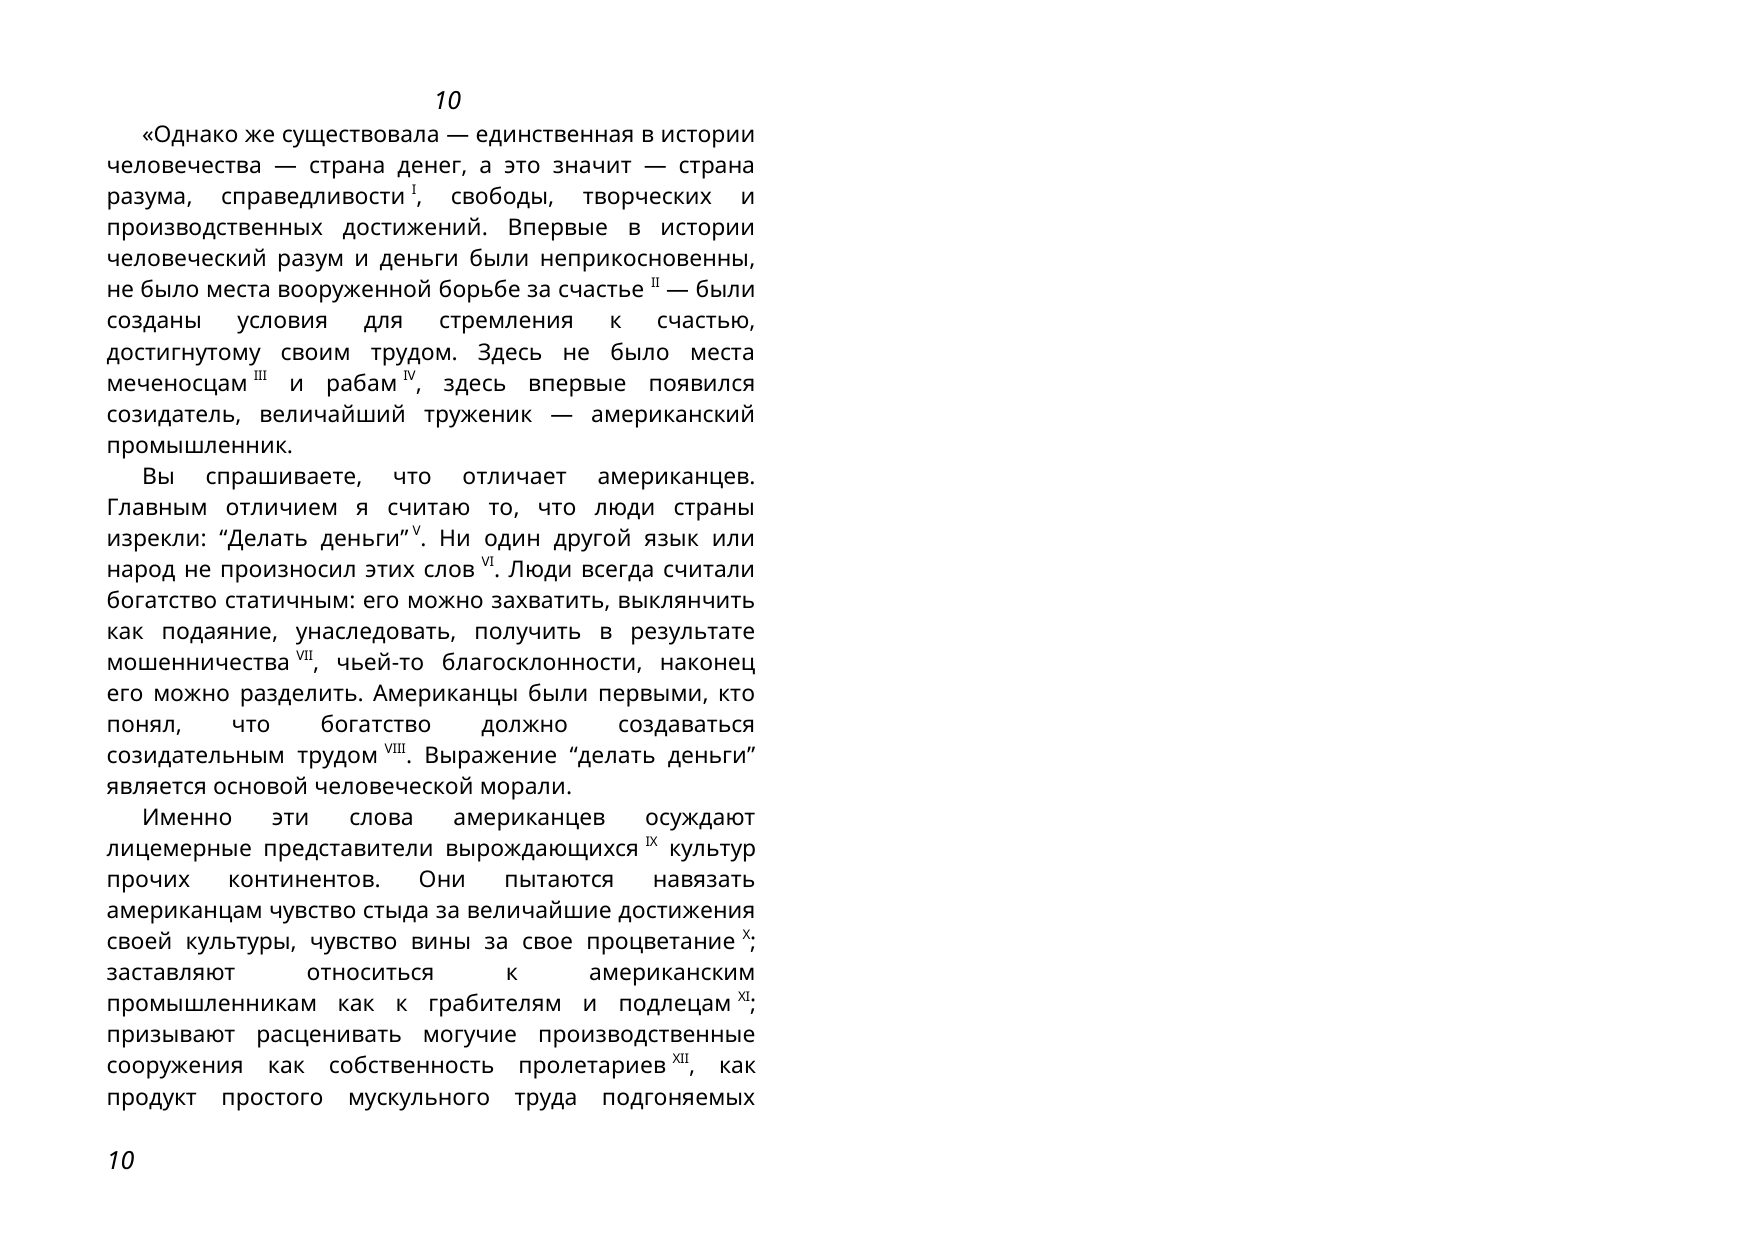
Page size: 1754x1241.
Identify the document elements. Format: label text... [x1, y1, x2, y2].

text Именно эти слова американцев осуждают лицемерные представители вырождающихся IX культур прочих континентов. Они пытаются навязать американцам чувство стыда за величайшие достижения своей культуры, чувство вины за свое процветание X; заставляют относиться к американским промышленникам как к грабителям и подлецам XI; призывают расценивать могучие производственные сооружения как собственность пролетариев XII, как продукт простого мускульного труда подгоняемых [106, 801, 756, 1111]
text «Однако же существовала — единственная в истории человечества — страна денег, а это значит — страна разума, справедливости I, свободы, творческих и производственных достижений. Впервые в истории человеческий разум и деньги были неприкосновенны, не было места вооруженной борьбе за счастье II — были созданы условия для стремления к счастью, достигнутому своим трудом. Здесь не было места меченосцам III и рабам IV, здесь впервые появился созидатель, величайший труженик — американский промышленник. [106, 118, 756, 459]
text Вы спрашиваете, что отличает американцев. Главным отличием я считаю то, что люди страны изрекли: “Делать день­ги” V. Ни один другой язык или народ не произносил этих слов VI. Люди всегда считали богатство статичным: его можно захватить, выклянчить как подаяние, унаследовать, получить в результате мошенничества VII, чьей-то благосклонности, наконец его можно разделить. Американцы были первыми, кто понял, что богатство должно создаваться созидательным трудом VIII. Выражение “делать деньги” является основой человеческой морали. [106, 459, 756, 801]
